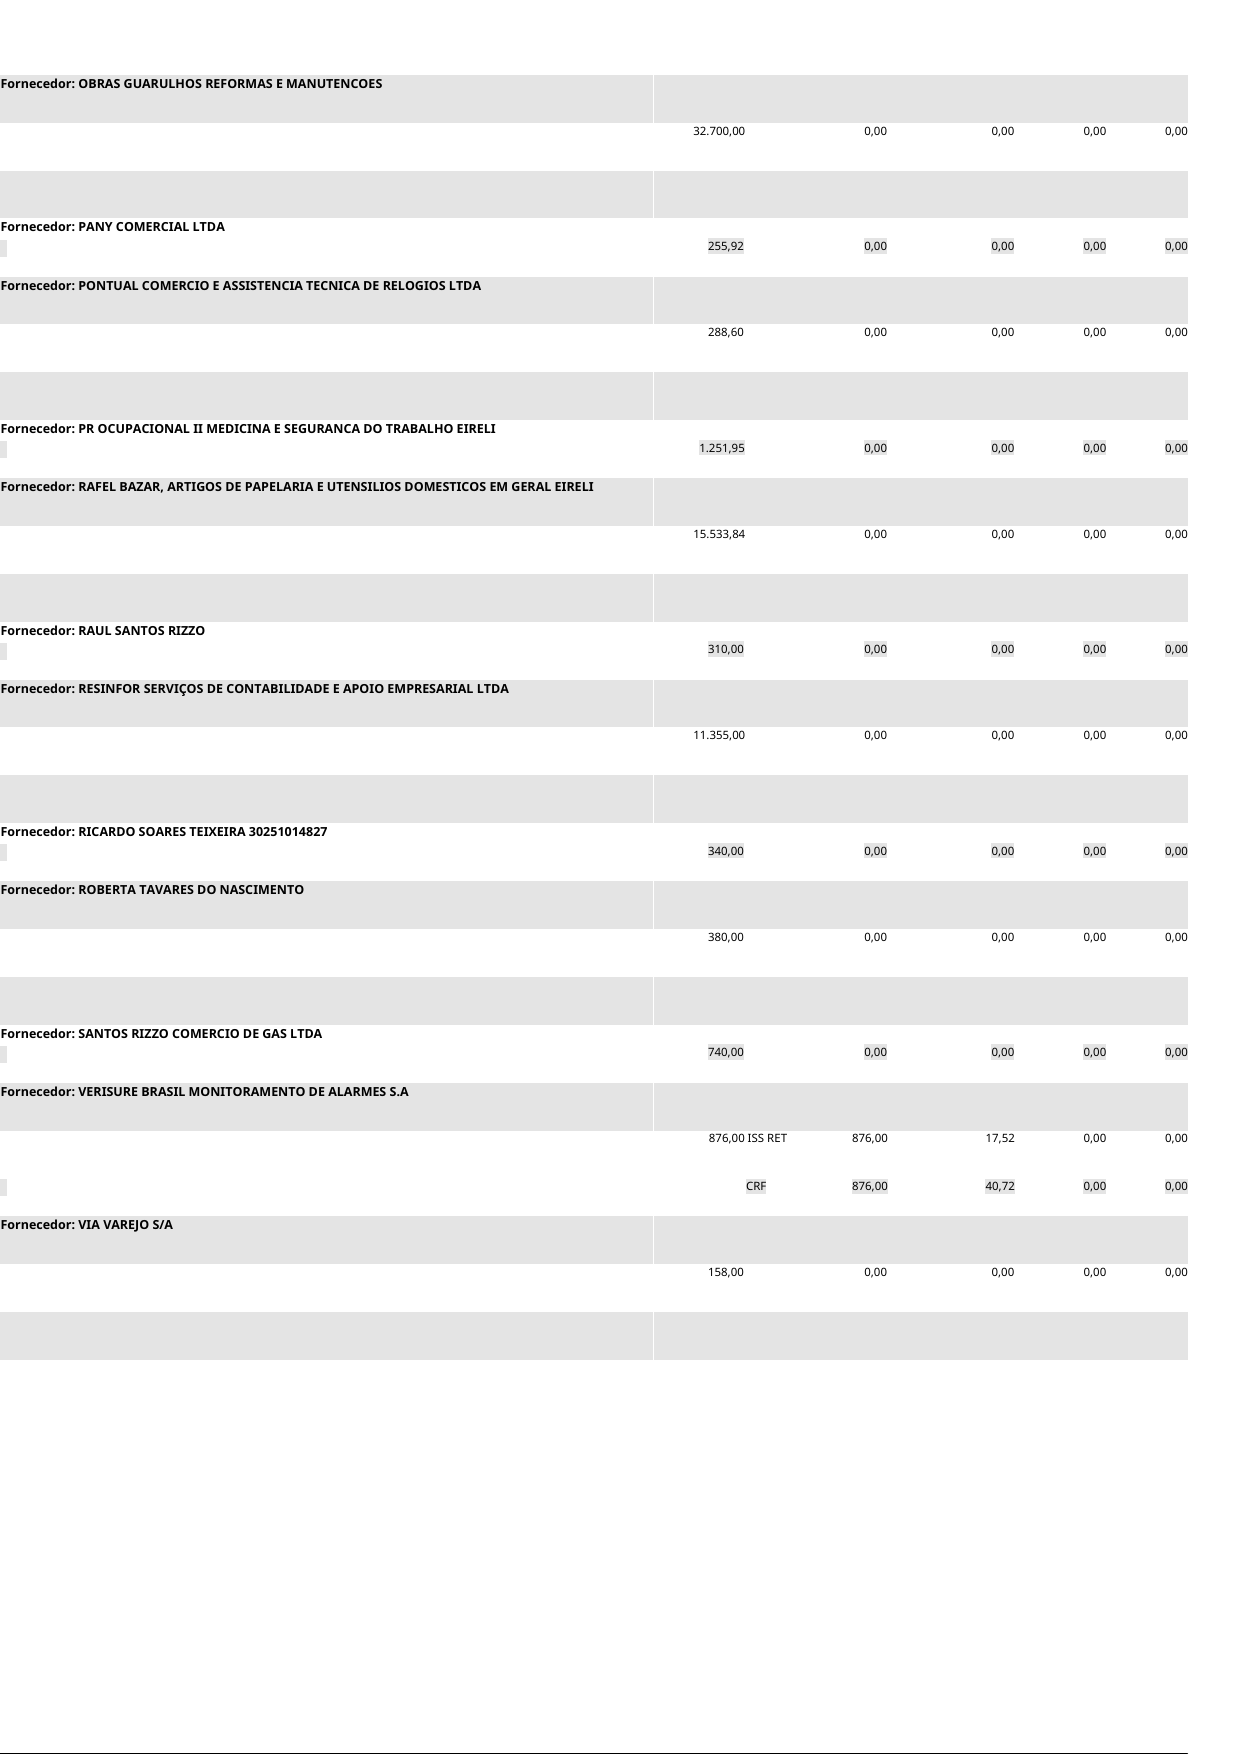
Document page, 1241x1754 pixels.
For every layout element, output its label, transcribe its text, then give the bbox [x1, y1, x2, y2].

table_cell 0,00 [979, 728, 1043, 775]
table_cell 0,00 [1121, 1264, 1188, 1312]
table_cell [1043, 372, 1121, 420]
table_cell [0, 324, 653, 372]
table_cell 0,00 [806, 324, 979, 372]
table_cell 0,00 [1121, 622, 1188, 680]
table_cell 310,00 [654, 622, 806, 680]
table_cell [1121, 977, 1188, 1025]
table_cell [1121, 1216, 1188, 1264]
table_cell [1121, 775, 1188, 823]
table_cell [806, 75, 979, 123]
table_cell [979, 775, 1043, 823]
table_cell [1121, 372, 1188, 420]
table_cell [0, 1264, 653, 1312]
table_cell [654, 372, 806, 420]
table_cell [1043, 881, 1121, 929]
table_cell 32.700,00 [654, 123, 806, 171]
table_cell [1043, 977, 1121, 1025]
table_cell [1121, 680, 1188, 727]
table_cell 0,00 [979, 1264, 1043, 1312]
table_cell [979, 75, 1043, 123]
table_cell 0,00 [1121, 1025, 1188, 1083]
table_cell [806, 171, 979, 218]
table_cell [806, 1216, 979, 1264]
table_cell [654, 881, 806, 929]
table_cell [979, 1216, 1043, 1264]
table_cell 0,00 [1043, 728, 1121, 775]
table_cell Fornecedor: OBRAS GUARULHOS REFORMAS E MANUTENCOES1 [0, 75, 653, 123]
table_cell 11.355,00 [654, 728, 806, 775]
table_cell [1121, 1312, 1188, 1360]
table_cell 255,92 [654, 219, 806, 277]
table_cell 0,00 [979, 622, 1043, 680]
table_cell Fornecedor: RICARDO SOARES TEIXEIRA 30251014827 1 [0, 823, 653, 881]
table_cell [806, 1312, 979, 1360]
table_cell 0,00 [1121, 123, 1188, 171]
table_cell 0,00 [1121, 929, 1188, 977]
table_cell 0,00 [979, 526, 1043, 574]
table_cell [1121, 75, 1188, 123]
table_cell [806, 372, 979, 420]
table_cell [1043, 574, 1121, 622]
table_cell [1121, 171, 1188, 218]
table_cell 0,00 [1121, 1131, 1188, 1178]
table_cell [654, 574, 806, 622]
table_cell 0,00 [806, 728, 979, 775]
table_cell [654, 478, 806, 526]
table_cell 1 [0, 775, 653, 823]
table_cell [1121, 1083, 1188, 1131]
table_cell 0,00 [1043, 1131, 1121, 1178]
table_cell 0,00 [1043, 823, 1121, 881]
table_cell 0,00 [979, 929, 1043, 977]
table_cell 740,00 [654, 1025, 806, 1083]
table_cell 0,00 [1121, 219, 1188, 277]
table_cell 0,00 [806, 123, 979, 171]
table_cell Fornecedor: RAFEL BAZAR, ARTIGOS DE PAPELARIA E UTENSILIOS DOMESTICOS EM GERAL EIRELI1 [0, 478, 653, 526]
table_cell 0,00 [806, 1264, 979, 1312]
table_cell [654, 680, 806, 727]
table_cell [806, 478, 979, 526]
table_cell 0,00 [1121, 728, 1188, 775]
table_cell Fornecedor: PR OCUPACIONAL II MEDICINA E SEGURANCA DO TRABALHO EIRELI 1 [0, 420, 653, 478]
table_cell 0,00 [979, 823, 1043, 881]
table_cell 0,00 [1043, 123, 1121, 171]
table_cell [979, 881, 1043, 929]
table_cell [806, 1083, 979, 1131]
table_cell 0,00 [806, 420, 979, 478]
table_cell 0,00 [1043, 1025, 1121, 1083]
table_cell [1121, 574, 1188, 622]
table_cell 0,00 [1043, 1264, 1121, 1312]
table_cell [806, 277, 979, 324]
table_cell 158,00 [654, 1264, 806, 1312]
table_cell [654, 277, 806, 324]
table_cell [654, 1312, 806, 1360]
table_cell [0, 1131, 653, 1178]
table_cell 0,00 [806, 929, 979, 977]
table_cell [806, 680, 979, 727]
table_cell 0,00 [1043, 1179, 1121, 1216]
table_cell 0,00 [1121, 526, 1188, 574]
table_cell [1121, 277, 1188, 324]
table_cell [654, 1083, 806, 1131]
table_cell 1 [0, 977, 653, 1025]
table_cell 0,00 [1043, 526, 1121, 574]
table_cell Fornecedor: RESINFOR SERVIÇOS DE CONTABILIDADE E APOIO EMPRESARIAL LTDA1 [0, 680, 653, 727]
table_cell [1121, 881, 1188, 929]
table_cell [979, 171, 1043, 218]
table_cell [979, 277, 1043, 324]
table_cell [979, 680, 1043, 727]
table_cell CRF [654, 1179, 806, 1216]
table_cell Fornecedor: PONTUAL COMERCIO E ASSISTENCIA TECNICA DE RELOGIOS LTDA1 [0, 277, 653, 324]
table_cell Fornecedor: RAUL SANTOS RIZZO 1 [0, 622, 653, 680]
table_cell [979, 574, 1043, 622]
table_cell 0,00 [979, 324, 1043, 372]
table_cell 1 [0, 171, 653, 218]
table_cell [1043, 277, 1121, 324]
table_cell 0,00 [979, 420, 1043, 478]
table_cell 876,00 [806, 1131, 979, 1178]
table_cell [654, 171, 806, 218]
table_cell 288,60 [654, 324, 806, 372]
table_cell [654, 977, 806, 1025]
table_cell 0,00 [1043, 219, 1121, 277]
table_cell [979, 1312, 1043, 1360]
table_cell [806, 977, 979, 1025]
table_cell 876,00 [806, 1179, 979, 1216]
table_cell [1043, 75, 1121, 123]
table_cell Fornecedor: ROBERTA TAVARES DO NASCIMENTO1 [0, 881, 653, 929]
table_cell [806, 775, 979, 823]
table_cell 0,00 [979, 123, 1043, 171]
table_cell 0,00 [1043, 420, 1121, 478]
table_cell 0,00 [1121, 823, 1188, 881]
table_cell 0,00 [1121, 1179, 1188, 1216]
table_cell [979, 977, 1043, 1025]
table_cell 0,00 [1043, 622, 1121, 680]
table_cell 1 [0, 1312, 653, 1360]
table_cell 0,00 [1043, 324, 1121, 372]
table_cell 15.533,84 [654, 526, 806, 574]
table_cell [1043, 1312, 1121, 1360]
table_cell [979, 372, 1043, 420]
table_cell 876,00 ISS RET [654, 1131, 806, 1178]
table_cell [1043, 1216, 1121, 1264]
table_cell [1043, 680, 1121, 727]
table_cell 17,52 [979, 1131, 1043, 1178]
table_cell 0,00 [806, 219, 979, 277]
table_cell 1 [0, 1179, 653, 1216]
table_cell 380,00 [654, 929, 806, 977]
table_cell [0, 728, 653, 775]
table_cell [806, 574, 979, 622]
table_cell 0,00 [1121, 324, 1188, 372]
table_cell Fornecedor: SANTOS RIZZO COMERCIO DE GAS LTDA 1 [0, 1025, 653, 1083]
table_cell 1.251,95 [654, 420, 806, 478]
table_cell 0,00 [979, 1025, 1043, 1083]
table_cell [1043, 775, 1121, 823]
table_cell [979, 478, 1043, 526]
table_cell 0,00 [806, 1025, 979, 1083]
table_cell [654, 775, 806, 823]
table_cell [1043, 171, 1121, 218]
table_cell [654, 75, 806, 123]
table_cell [979, 1083, 1043, 1131]
table_cell [806, 881, 979, 929]
table_cell Fornecedor: VERISURE BRASIL MONITORAMENTO DE ALARMES S.A1 [0, 1083, 653, 1131]
table_cell 0,00 [1121, 420, 1188, 478]
table_cell 1 [0, 574, 653, 622]
table_cell 0,00 [806, 526, 979, 574]
table_cell 0,00 [1043, 929, 1121, 977]
table_cell 0,00 [979, 219, 1043, 277]
table_cell [1043, 1083, 1121, 1131]
table_cell 340,00 [654, 823, 806, 881]
table_cell 0,00 [806, 622, 979, 680]
table_cell [654, 1216, 806, 1264]
table_cell Fornecedor: VIA VAREJO S/A1 [0, 1216, 653, 1264]
table_cell [1043, 478, 1121, 526]
table_cell 0,00 [806, 823, 979, 881]
table_cell [0, 929, 653, 977]
table_cell [1121, 478, 1188, 526]
table_cell [0, 526, 653, 574]
table_cell [0, 123, 653, 171]
table_cell 1 [0, 372, 653, 420]
table_cell 40,72 [979, 1179, 1043, 1216]
table_cell Fornecedor: PANY COMERCIAL LTDA 1 [0, 219, 653, 277]
